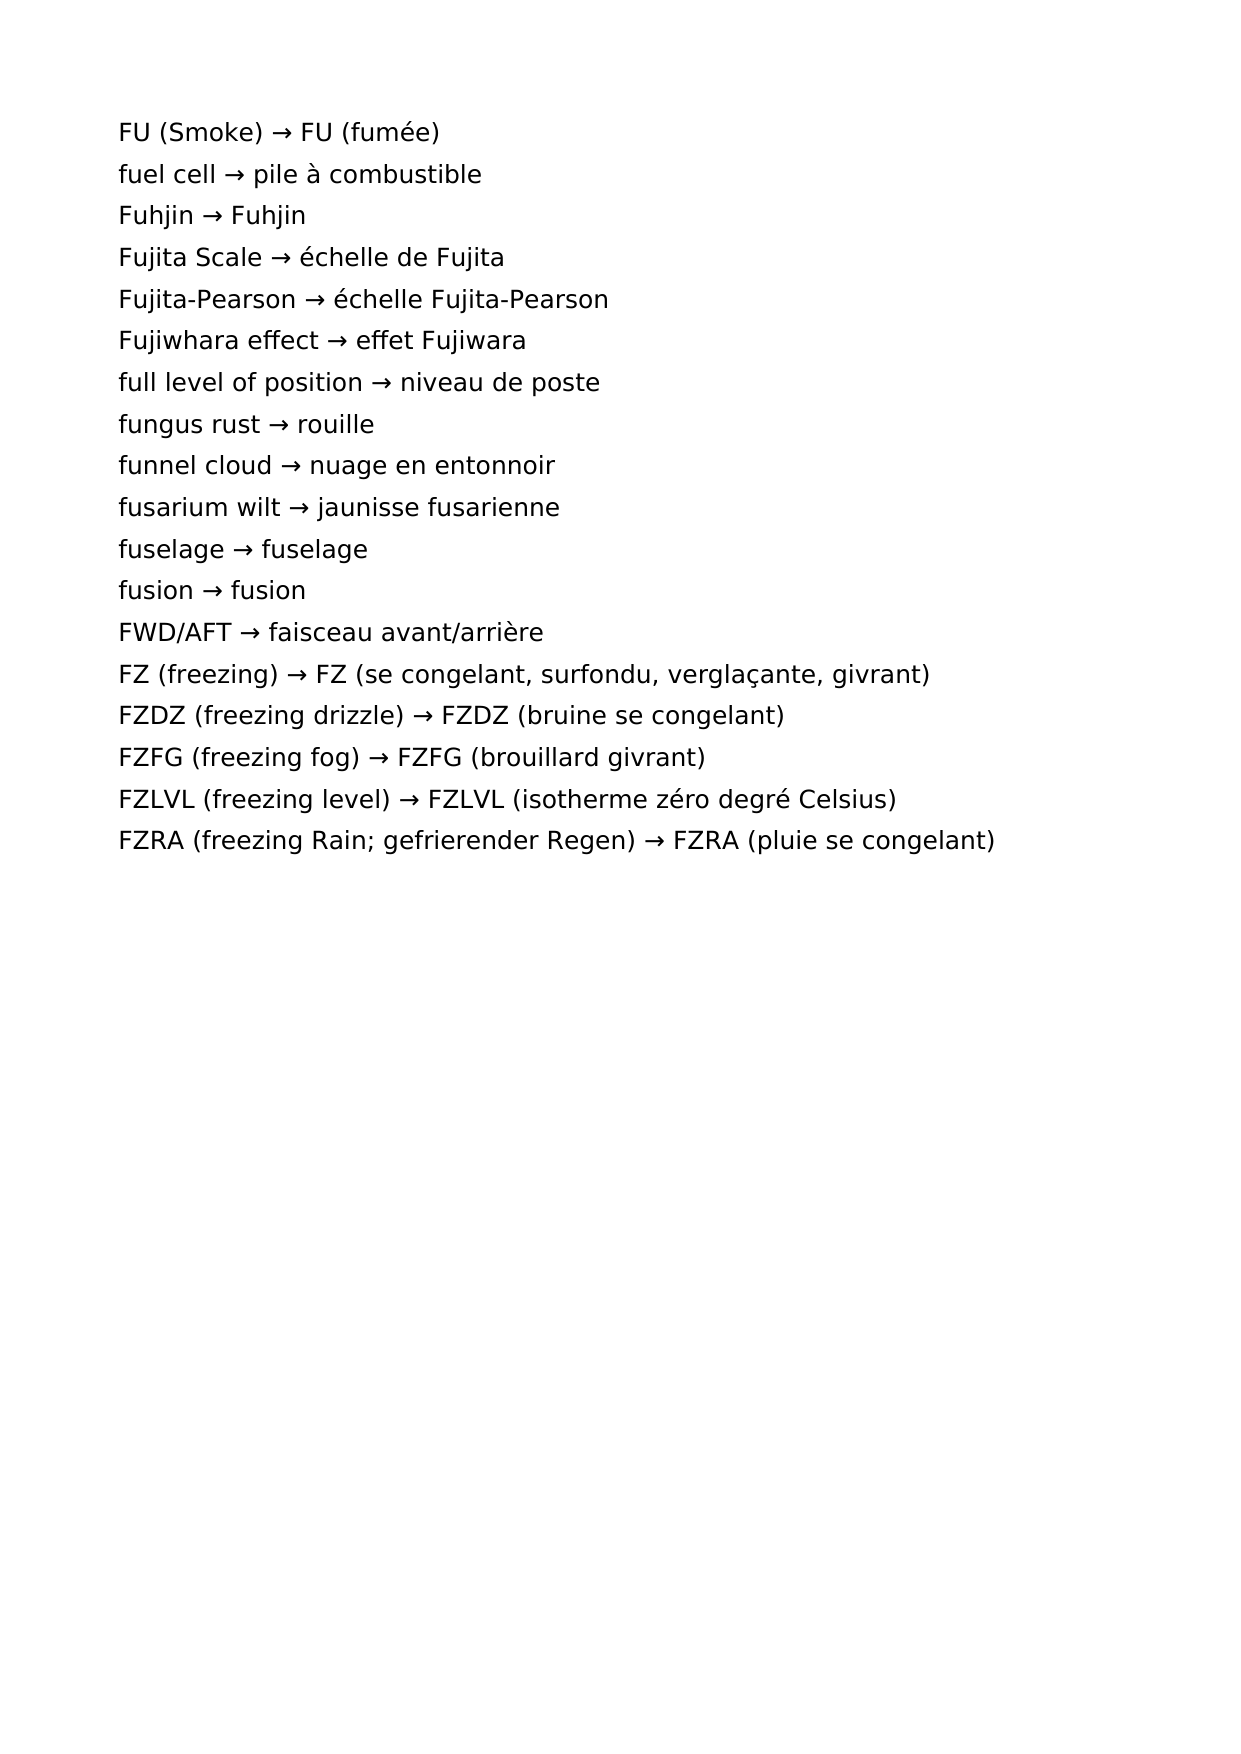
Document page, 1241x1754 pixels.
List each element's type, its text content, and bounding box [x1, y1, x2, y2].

text funnel cloud → nuage en entonnoir [118, 451, 1122, 481]
text Fujita Scale → échelle de Fujita [118, 243, 1122, 272]
text Fuhjin → Fuhjin [118, 201, 1122, 231]
text FZRA (freezing Rain; gefrierender Regen) → FZRA (pluie se congelant) [118, 826, 1122, 856]
text Fujita-Pearson → échelle Fujita-Pearson [118, 285, 1122, 314]
text fungus rust → rouille [118, 410, 1122, 439]
text fuselage → fuselage [118, 535, 1122, 564]
text fusarium wilt → jaunisse fusarienne [118, 493, 1122, 522]
text FZLVL (freezing level) → FZLVL (isotherme zéro degré Celsius) [118, 785, 1122, 814]
text Fujiwhara effect → effet Fujiwara [118, 326, 1122, 356]
text full level of position → niveau de poste [118, 368, 1122, 397]
text fuel cell → pile à combustible [118, 160, 1122, 189]
text FZ (freezing) → FZ (se congelant, surfondu, verglaçante, givrant) [118, 660, 1122, 689]
text FZDZ (freezing drizzle) → FZDZ (bruine se congelant) [118, 701, 1122, 731]
text FZFG (freezing fog) → FZFG (brouillard givrant) [118, 743, 1122, 772]
text fusion → fusion [118, 576, 1122, 606]
text FU (Smoke) → FU (fumée) [118, 118, 1122, 147]
text FWD/AFT → faisceau avant/arrière [118, 618, 1122, 647]
